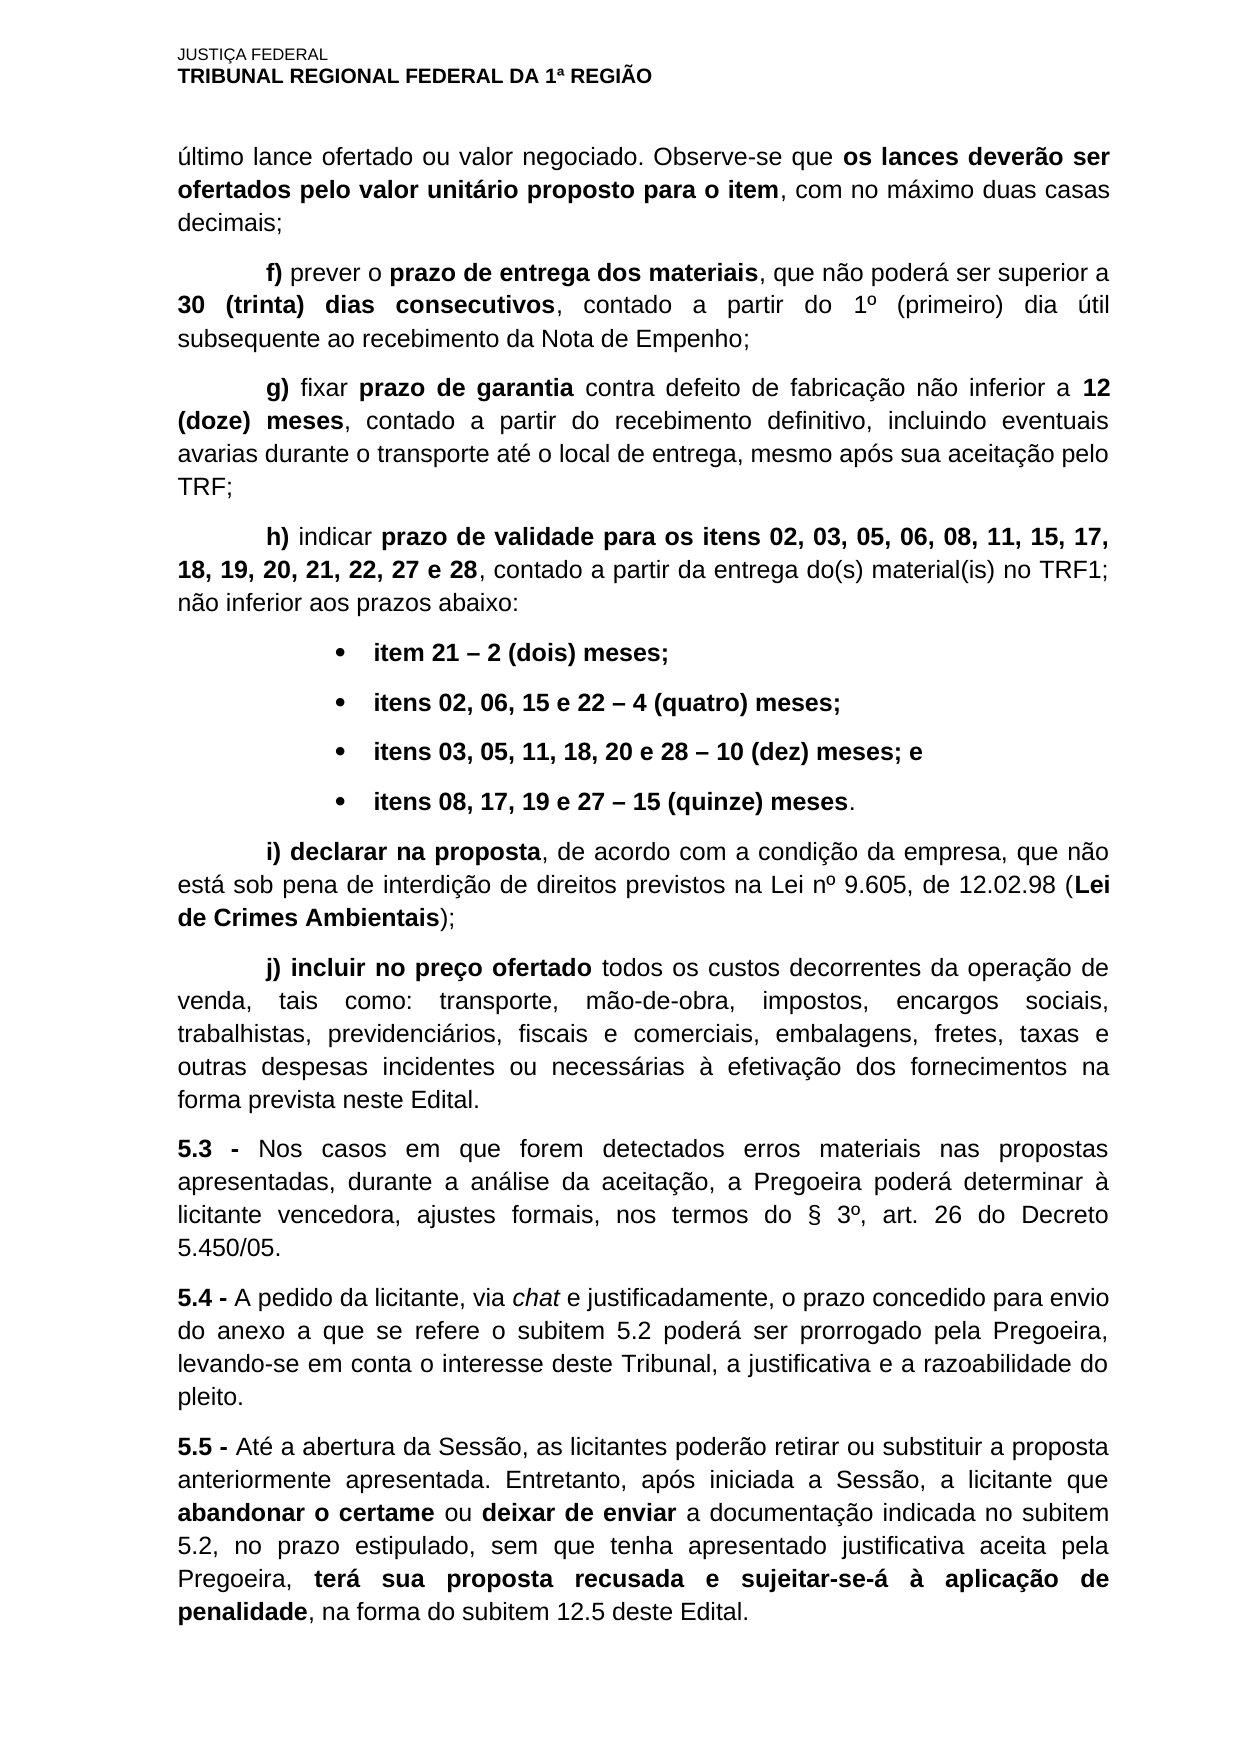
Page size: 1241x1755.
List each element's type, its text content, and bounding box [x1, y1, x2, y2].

text 5.3 - Nos casos em que forem detectados erros materiais nas propostas apresentadas, durante a análise da aceitação, a Pregoeira poderá determinar à licitante vencedora, ajustes formais, nos termos do § 3º, art. 26 do Decreto 5.450/05. [177, 1134, 1110, 1262]
text f) prever o prazo de entrega dos materiais, que não poderá ser superior a 30 (trinta) dias consecutivos, contado a partir do 1º (primeiro) dia útil subsequente ao recebimento da Nota de Empenho; [177, 257, 1110, 352]
list i) declarar na proposta, de acordo com a condição da empresa, que não está sob pena de interdição de direitos previstos na Lei nº 9.605, de 12.02.98 (Lei de Crimes Ambientais); [177, 837, 1110, 932]
list item 21 – 2 (dois) meses; [288, 638, 1110, 667]
list último lance ofertado ou valor negociado. Observe-se que os lances deverão ser ofertados pelo valor unitário proposto para o item, com no máximo duas casas decimais; [177, 142, 1110, 237]
list itens 02, 06, 15 e 22 – 4 (quatro) meses; [288, 687, 1110, 716]
list itens 08, 17, 19 e 27 – 15 (quinze) meses. [288, 787, 1110, 816]
text g) fixar prazo de garantia contra defeito de fabricação não inferior a 12 (doze) meses, contado a partir do recebimento definitivo, incluindo eventuais avarias durante o transporte até o local de entrega, mesmo após sua aceitação pelo TRF; [177, 373, 1110, 501]
text j) incluir no preço ofertado todos os custos decorrentes da operação de venda, tais como: transporte, mão-de-obra, impostos, encargos sociais, trabalhistas, previdenciários, fiscais e comerciais, embalagens, fretes, taxas e outras despesas incidentes ou necessárias à efetivação dos fornecimentos na forma prevista neste Edital. [177, 953, 1110, 1113]
text 5.4 - A pedido da licitante, via chat e justificadamente, o prazo concedido para envio do anexo a que se refere o subitem 5.2 poderá ser prorrogado pela Pregoeira, levando-se em conta o interesse deste Tribunal, a justificativa e a razoabilidade do pleito. [177, 1283, 1110, 1411]
text 5.5 - Até a abertura da Sessão, as licitantes poderão retirar ou substituir a proposta anteriormente apresentada. Entretanto, após iniciada a Sessão, a licitante que abandonar o certame ou deixar de enviar a documentação indicada no subitem 5.2, no prazo estipulado, sem que tenha apresentado justificativa aceita pela Pregoeira, terá sua proposta recusada e sujeitar-se-á à aplicação de penalidade, na forma do subitem 12.5 deste Edital. [177, 1432, 1110, 1626]
list itens 03, 05, 11, 18, 20 e 28 – 10 (dez) meses; e [288, 737, 1110, 766]
text h) indicar prazo de validade para os itens 02, 03, 05, 06, 08, 11, 15, 17, 18, 19, 20, 21, 22, 27 e 28, contado a partir da entrega do(s) material(is) no TRF1; não inferior aos prazos abaixo: [177, 522, 1110, 617]
